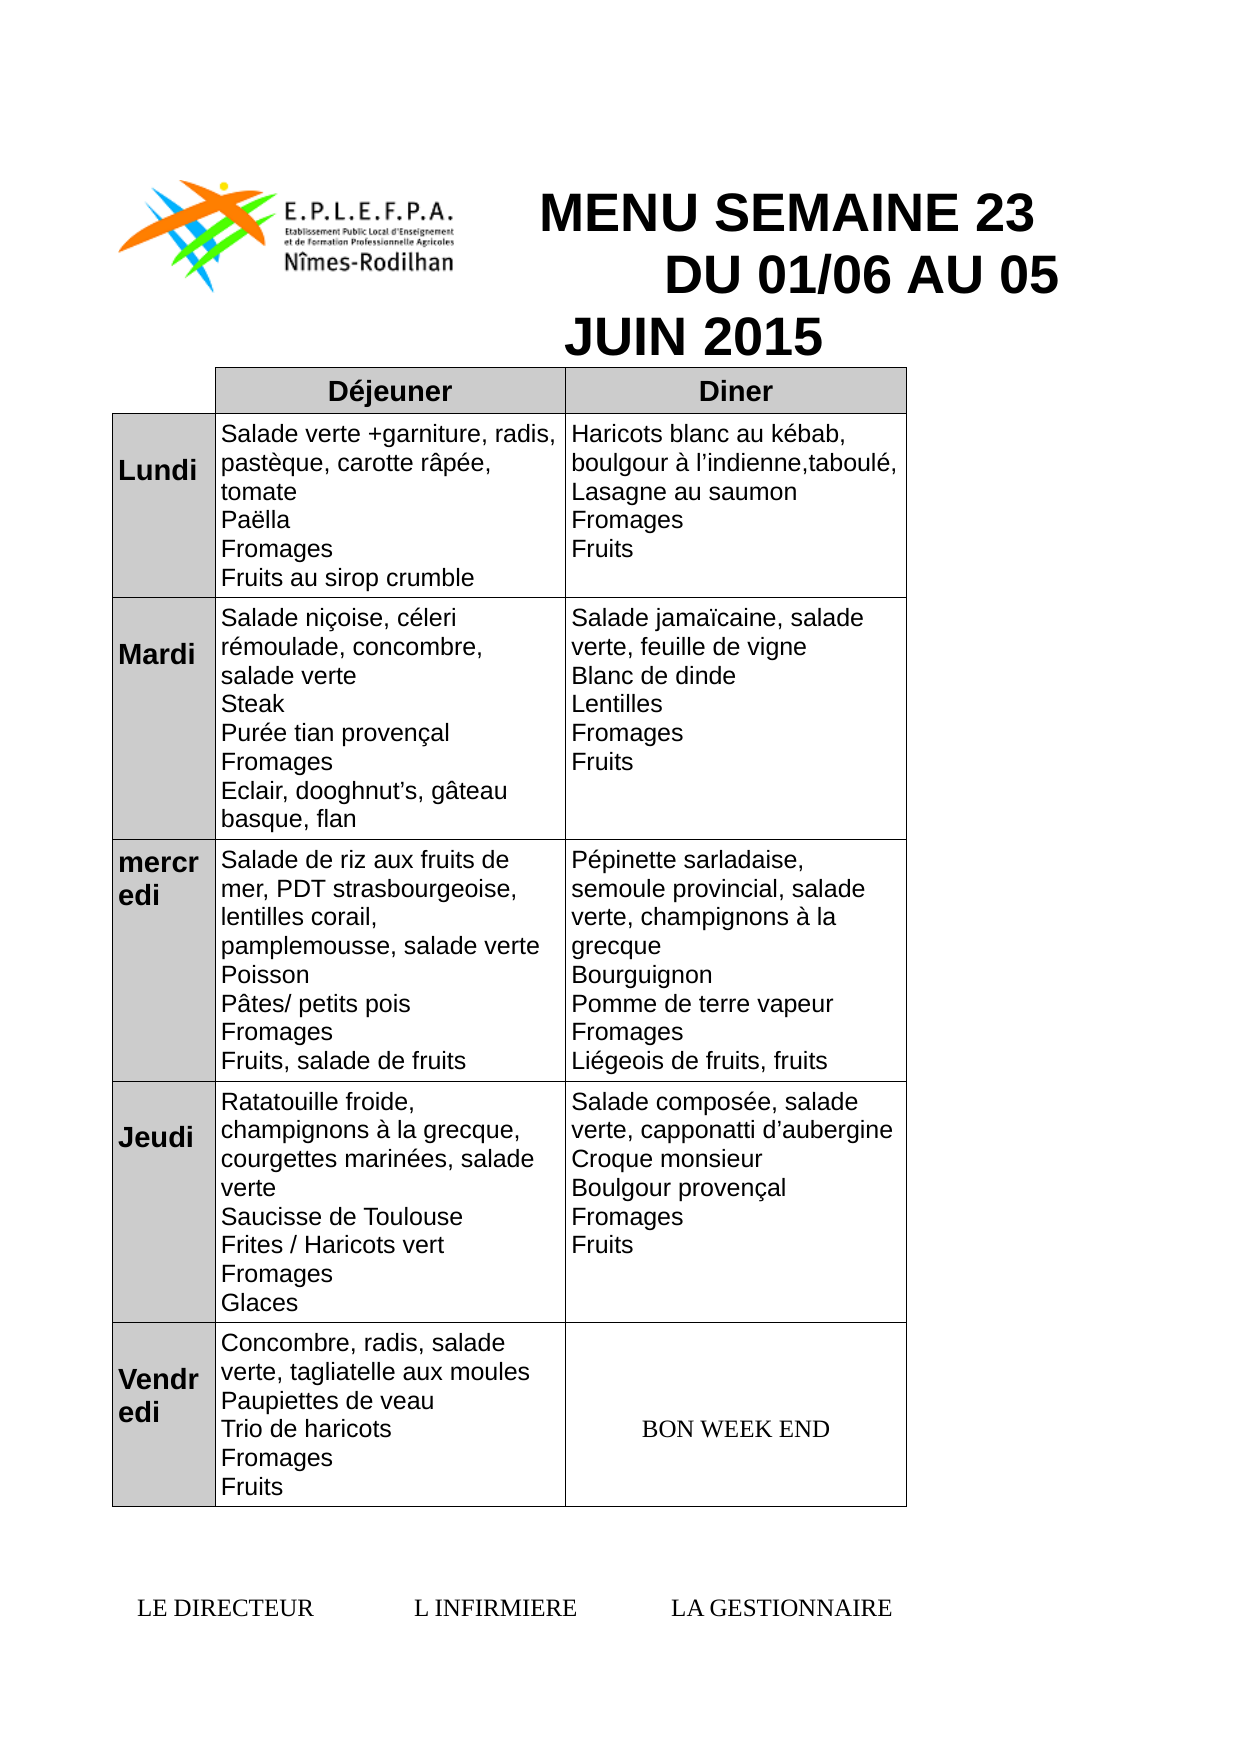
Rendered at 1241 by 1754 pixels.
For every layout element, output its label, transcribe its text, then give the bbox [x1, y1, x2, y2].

text MENU SEMAINE 23 [454, 180, 1122, 243]
table_cell Concombre, radis, salade verte, tagliatelle aux moules Paupiettes de veau Trio de haricots Fromages Fruits [216, 1323, 565, 1506]
picture [118, 180, 454, 293]
table_cell Mardi [113, 598, 215, 839]
table_cell Haricots blanc au kébab, boulgour à l’indienne,taboulé, Lasagne au saumon Fromages Fruits [566, 414, 906, 597]
text DU 01/06 AU 05 JUIN 2015 [266, 243, 1122, 367]
table_cell BON WEEK END [566, 1323, 906, 1506]
table_cell Salade jamaïcaine, salade verte, feuille de vigne Blanc de dinde Lentilles Fromages Fruits [566, 598, 906, 839]
table_header Déjeuner [216, 368, 565, 413]
table_cell Vendredi [113, 1323, 215, 1506]
table_header [112, 367, 215, 413]
table_cell Salade niçoise, céleri rémoulade, concombre, salade verte Steak Purée tian provençal Fromages Eclair, dooghnut’s, gâteau basque, flan [216, 598, 565, 839]
table_cell Salade verte +garniture, radis, pastèque, carotte râpée, tomate Paëlla Fromages Fruits au sirop crumble [216, 414, 565, 597]
table_cell mercredi [113, 840, 215, 1081]
table_cell Pépinette sarladaise, semoule provincial, salade verte, champignons à la grecque Bourguignon Pomme de terre vapeur Fromages Liégeois de fruits, fruits [566, 840, 906, 1081]
table_cell Salade composée, salade verte, capponatti d’aubergine Croque monsieur Boulgour provençal Fromages Fruits [566, 1082, 906, 1322]
table_cell Jeudi [113, 1082, 215, 1322]
table_cell Salade de riz aux fruits de mer, PDT strasbourgeoise, lentilles corail, pamplemousse, salade verte Poisson Pâtes/ petits pois Fromages Fruits, salade de fruits [216, 840, 565, 1081]
table_cell Lundi [113, 414, 215, 597]
table_cell Ratatouille froide, champignons à la grecque, courgettes marinées, salade verte Saucisse de Toulouse Frites / Haricots vert Fromages Glaces [216, 1082, 565, 1322]
table_header Diner [566, 368, 906, 413]
text LE DIRECTEUR L INFIRMIERE LA GESTIONNAIRE [118, 1593, 1122, 1622]
